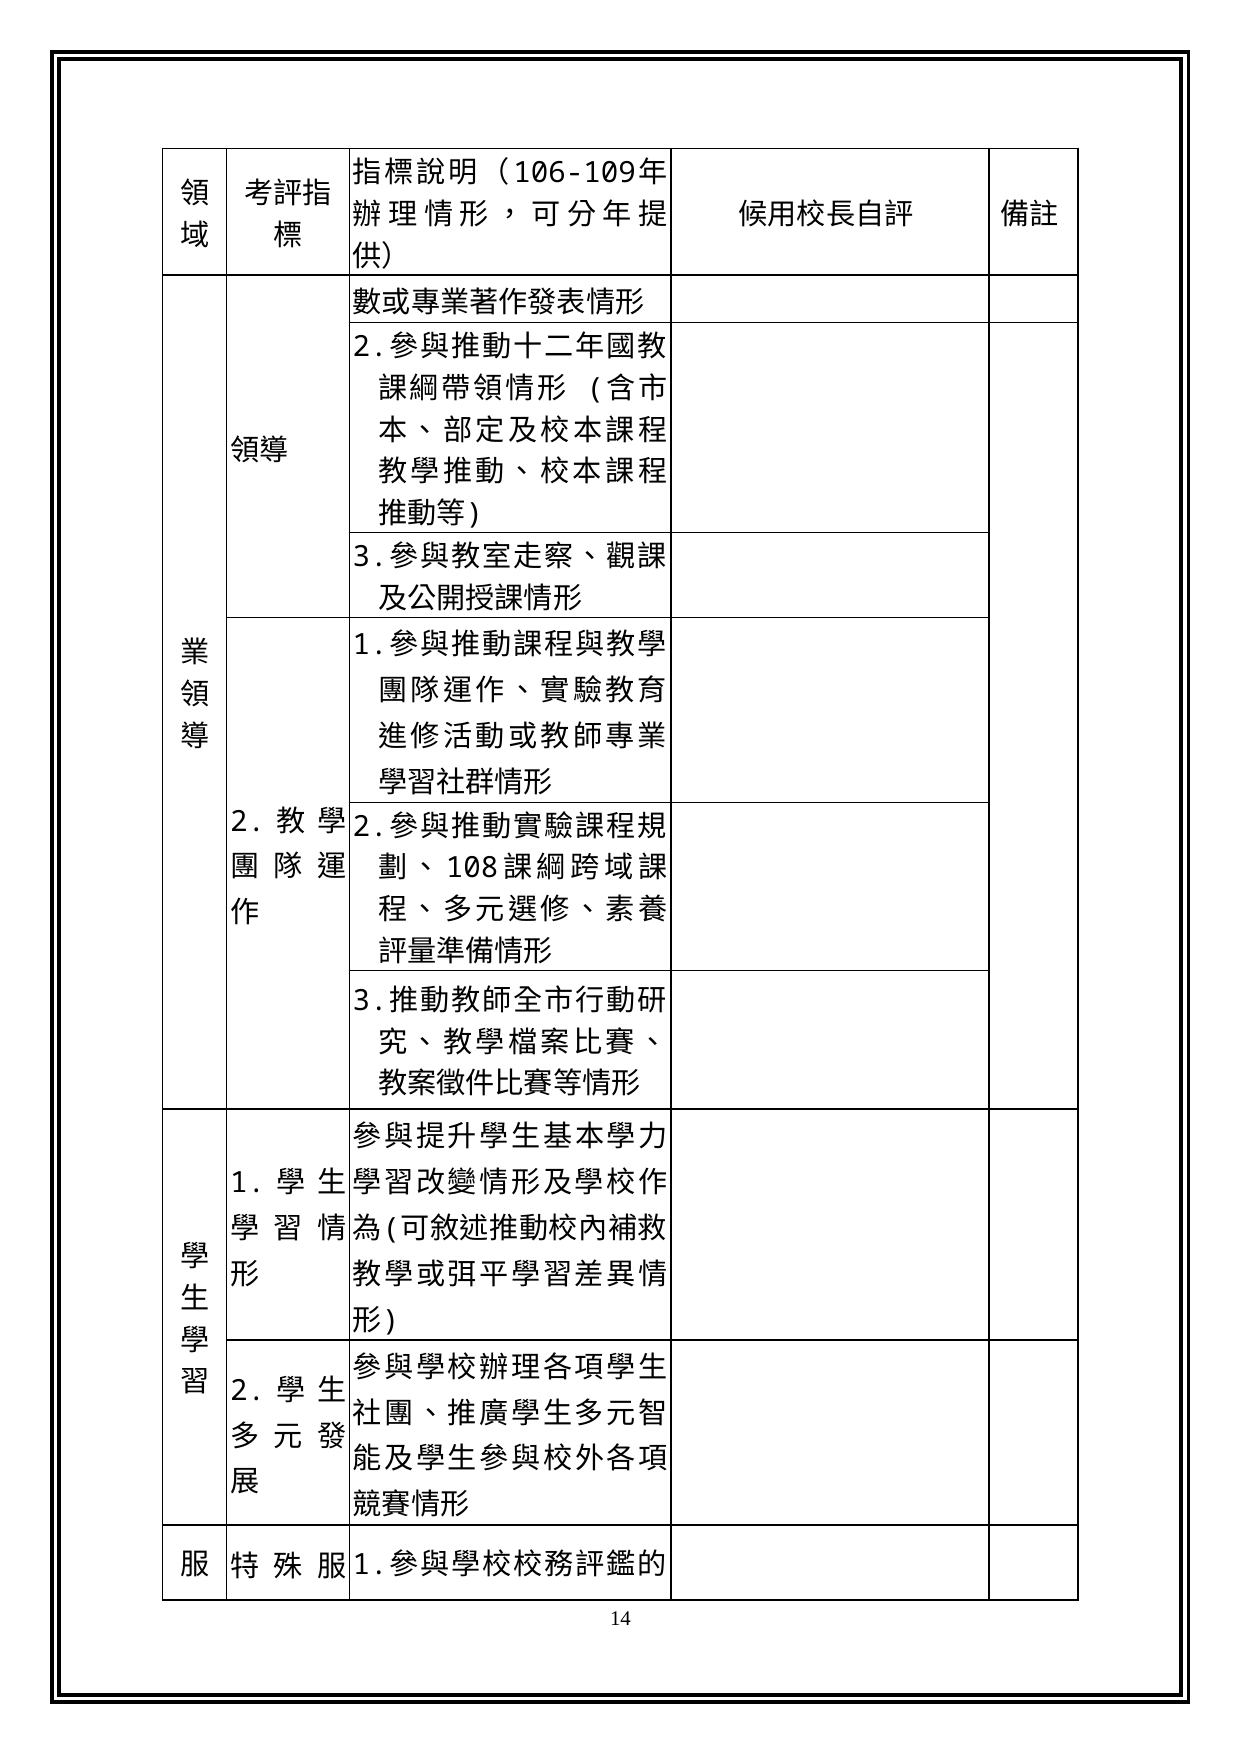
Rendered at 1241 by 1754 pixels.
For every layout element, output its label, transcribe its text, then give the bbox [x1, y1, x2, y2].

table_cell 2.學生多元發展 [227, 1341, 349, 1524]
table_header 備註 [990, 149, 1077, 274]
table_cell [672, 323, 988, 532]
table_cell 3.參與教室走察、觀課及公開授課情形 [350, 533, 670, 616]
table_cell [990, 1341, 1077, 1524]
table_cell 服 [163, 1526, 226, 1599]
table_cell [672, 803, 988, 969]
table_header 候用校長自評 [672, 149, 988, 274]
table_cell 1.參與推動課程與教學團隊運作、實驗教育進修活動或教師專業學習社群情形 [350, 618, 670, 801]
table_cell [672, 1110, 988, 1339]
table_cell 2.參與推動十二年國教課綱帶領情形 (含市本、部定及校本課程教學推動、校本課程推動等) [350, 323, 670, 532]
table_cell [990, 1110, 1077, 1339]
table_cell 學生學習 [163, 1110, 226, 1524]
table_cell 1.學生學習情形 [227, 1110, 349, 1339]
table_cell [672, 971, 988, 1108]
table_cell 參與提升學生基本學力學習改變情形及學校作為(可敘述推動校內補救教學或弭平學習差異情形) [350, 1110, 670, 1339]
table_cell 2.教學團隊運作 [227, 618, 349, 1108]
table_cell 參與學校辦理各項學生社團、推廣學生多元智能及學生參與校外各項競賽情形 [350, 1341, 670, 1524]
table_cell [672, 1341, 988, 1524]
table_cell [990, 1526, 1077, 1599]
table_cell 特殊服 [227, 1526, 349, 1599]
table_cell [672, 618, 988, 801]
table_cell [672, 1526, 988, 1599]
table_header 領域 [163, 149, 226, 274]
table_cell 領導 [227, 276, 349, 616]
table_cell [990, 323, 1077, 1108]
table_cell 1.參與學校校務評鑑的 [350, 1526, 670, 1599]
table_cell [990, 276, 1077, 322]
table_cell 業領導 [163, 276, 226, 1108]
table_cell [672, 276, 988, 322]
table_header 指標說明（106-109年辦理情形，可分年提供） [350, 149, 670, 274]
table_cell 數或專業著作發表情形 [350, 276, 670, 322]
table_cell 3.推動教師全市行動研究、教學檔案比賽、教案徵件比賽等情形 [350, 971, 670, 1108]
table_cell 2.參與推動實驗課程規劃、108課綱跨域課程、多元選修、素養評量準備情形 [350, 803, 670, 969]
table_header 考評指標 [227, 149, 349, 274]
table_cell [672, 533, 988, 616]
